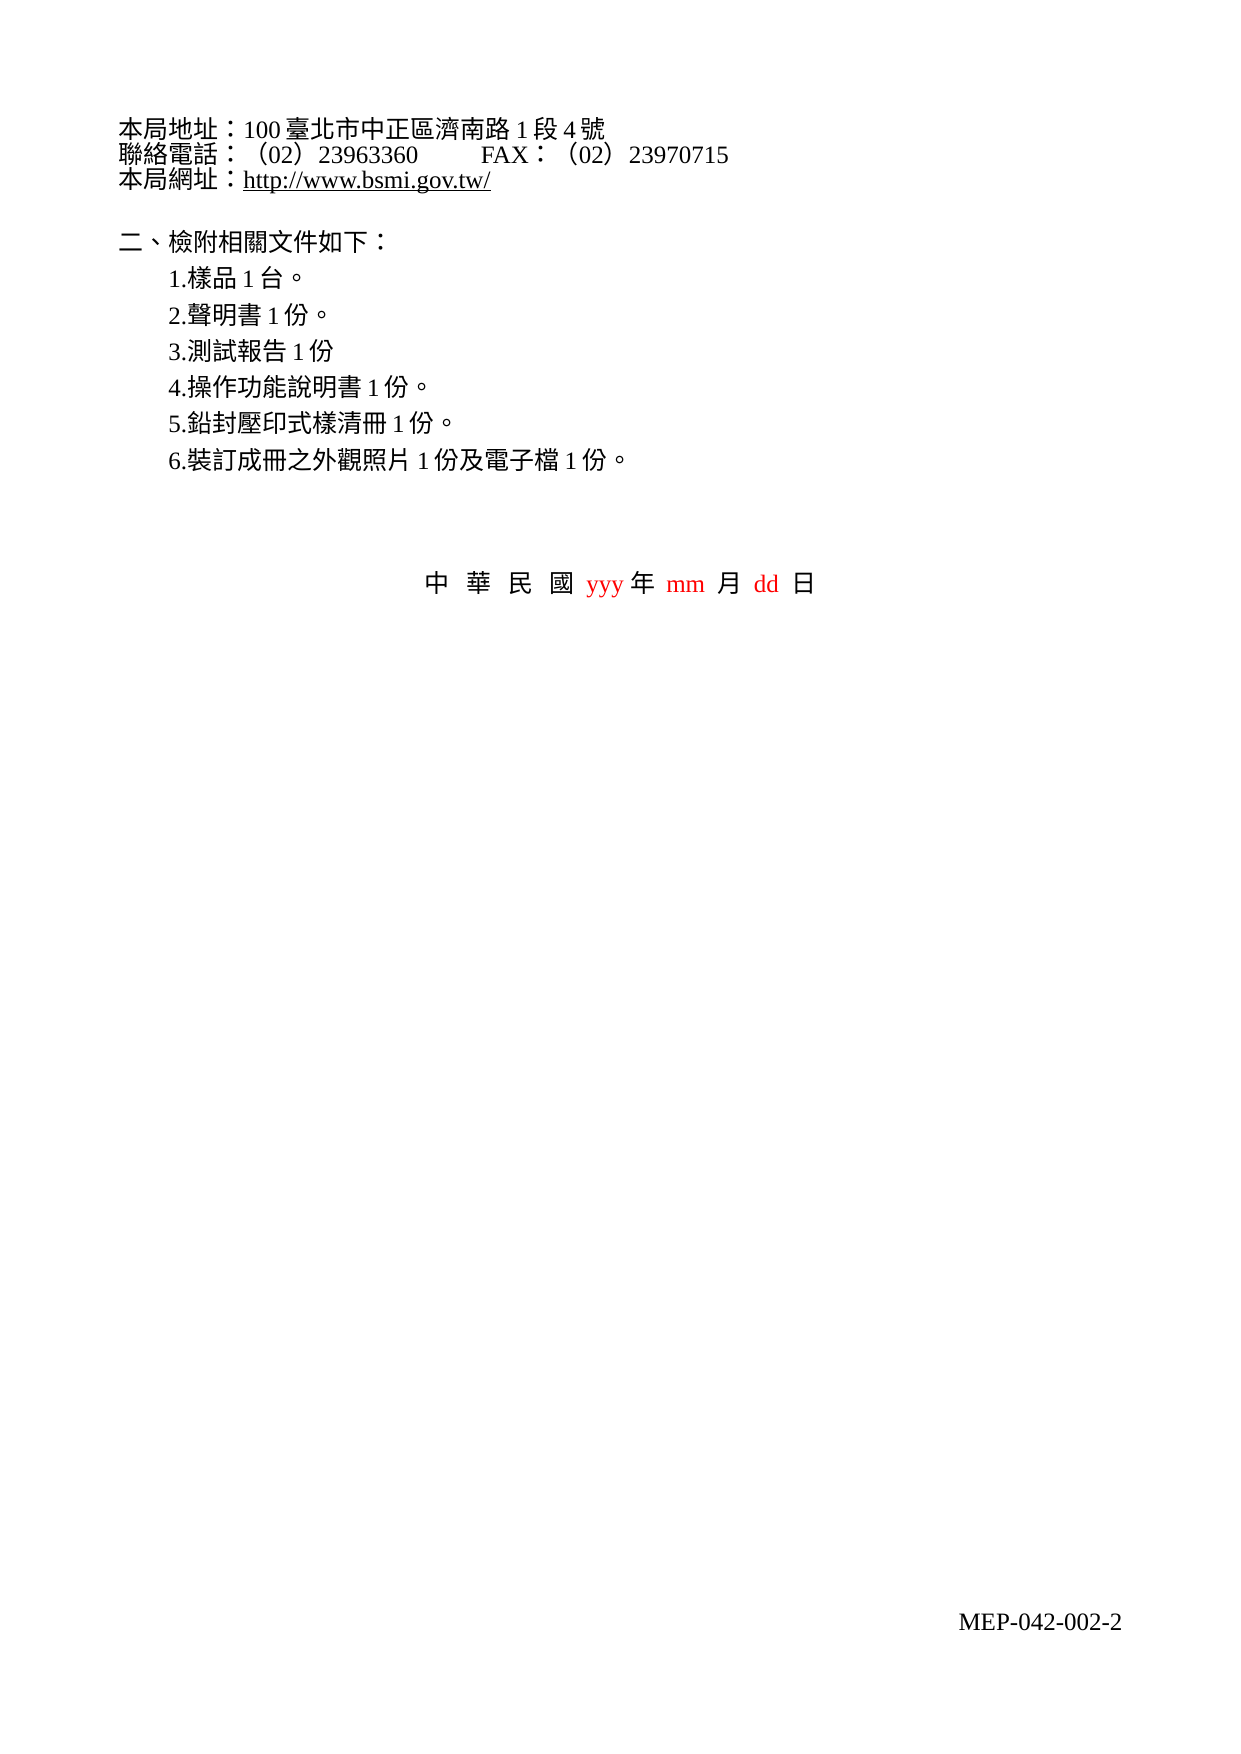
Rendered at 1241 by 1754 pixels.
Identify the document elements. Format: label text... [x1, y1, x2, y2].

text 6.裝訂成冊之外觀照片1份及電子檔1份。 [118, 440, 1122, 476]
text 3.測試報告1份 [118, 331, 1122, 368]
text 2.聲明書1份。 [118, 295, 1122, 331]
text 4.操作功能說明書1份。 [118, 368, 1122, 404]
text 5.鉛封壓印式樣清冊1份。 [118, 404, 1122, 440]
text 二、檢附相關文件如下： [118, 223, 1122, 259]
text 中 華 民 國 yyy 年 mm 月 dd 日 [118, 572, 1122, 597]
text 1.樣品1台。 [118, 259, 1122, 295]
